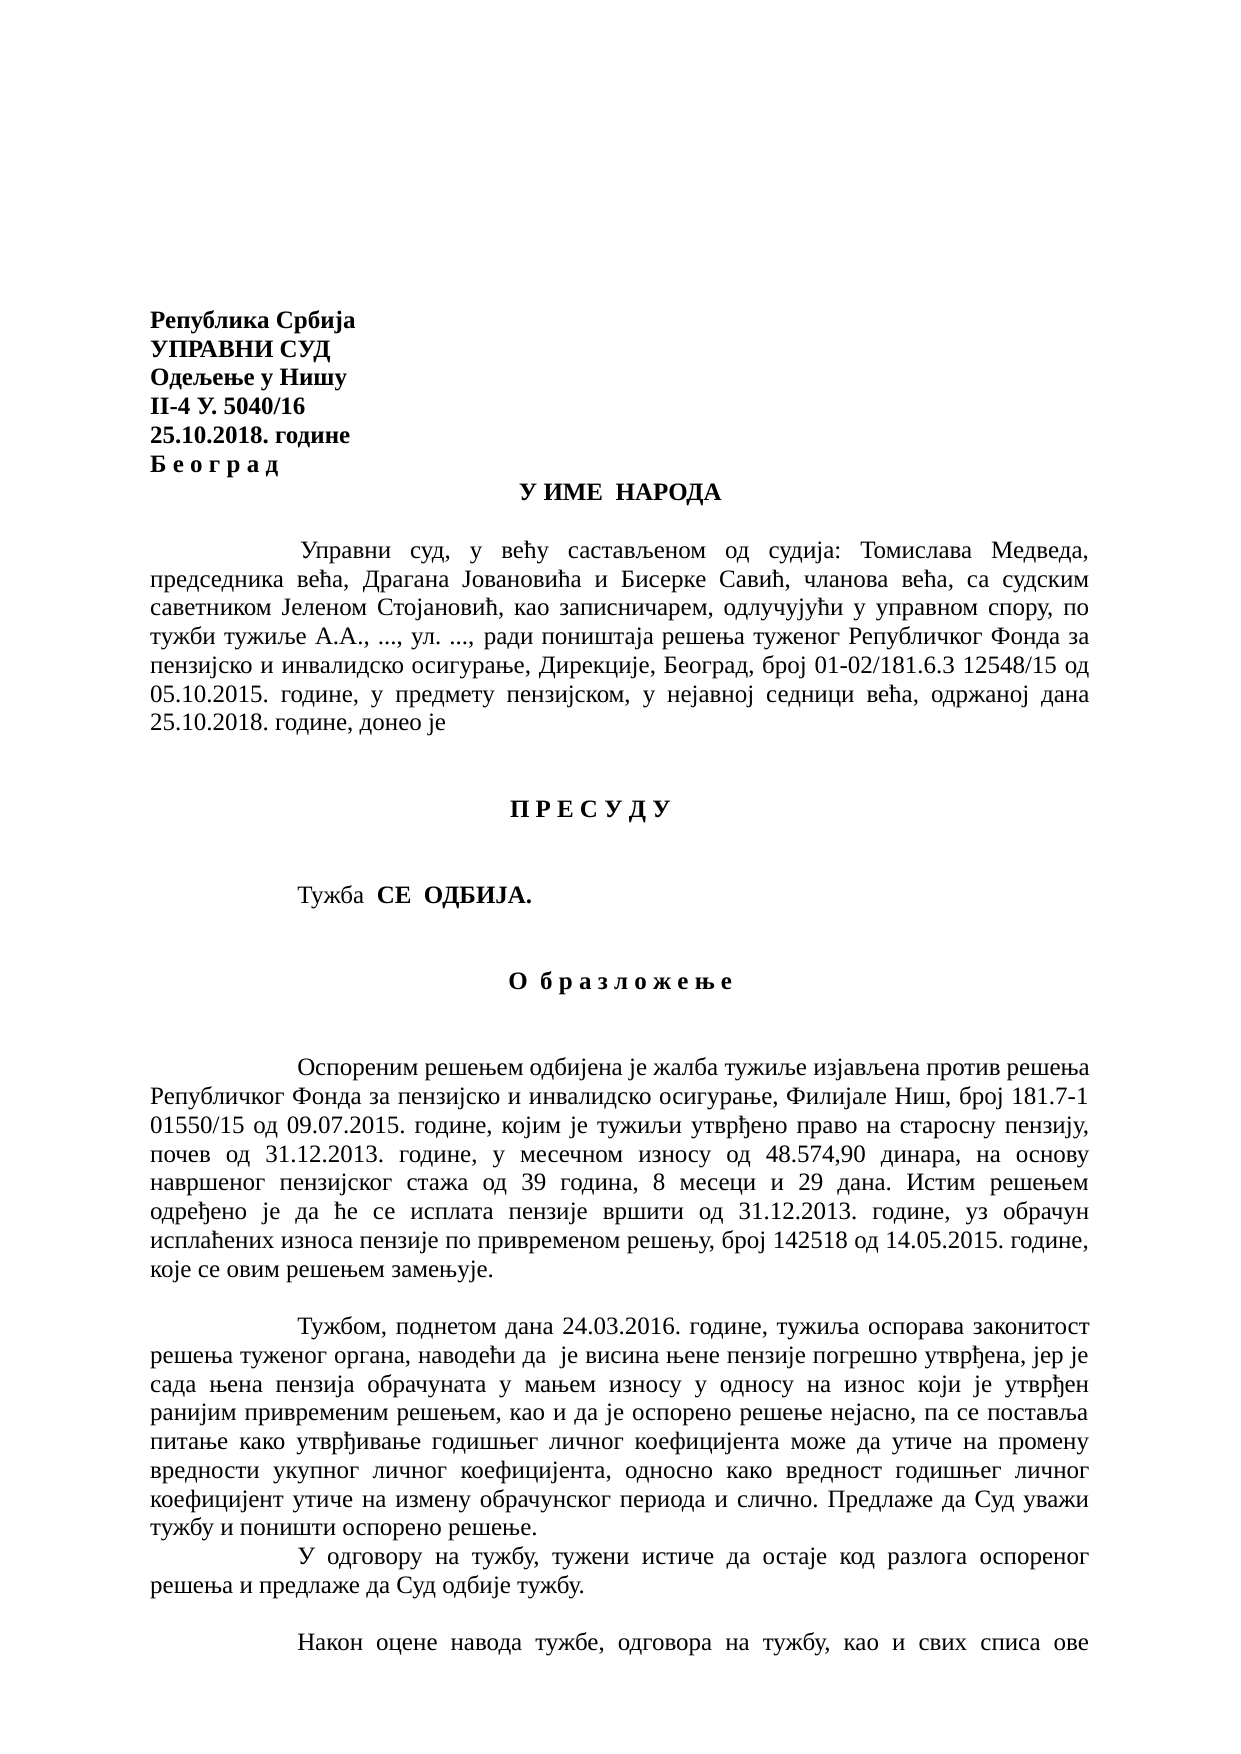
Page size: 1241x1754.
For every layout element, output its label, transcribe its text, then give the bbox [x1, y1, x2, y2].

text Република Србија [150, 305, 1090, 334]
text Управни суд, у већу састављеном од судија: Томислава Медведа, председника већа, Драгана Јовановића и Бисерке Савић, чланова већа, са судским саветником Јеленом Стојановић, као записничарем, одлучујући у управном спору, по тужби тужиље A.A., ..., ул. ..., ради поништаја решења туженог Републичког Фонда за пензијско и инвалидско осигурање, Дирекције, Београд, број 01-02/181.6.3 12548/15 од 05.10.2015. године, у предмету пензијском, у нејавној седници већа, одржаној дана 25.10.2018. године, донео је [150, 535, 1090, 736]
text Тужбом, поднетом дана 24.03.2016. године, тужиља оспорава законитост решења туженог органа, наводећи да је висина њене пензије погрешно утврђена, јер је сада њена пензија обрачуната у мањем износу у односу на износ који је утврђен ранијим привременим решењем, као и да је оспорено решење нејасно, па се поставља питање како утврђивање годишњег личног коефицијента може да утиче на промену вредности укупног личног коефицијента, односно како вредност годишњег личног коефицијент утиче на измену обрачунског периода и слично. Предлаже да Суд уважи тужбу и поништи оспорено решење. [150, 1311, 1090, 1541]
text Оспореним решењем одбијена је жалба тужиље изјављена против решења Републичког Фонда за пензијско и инвалидско осигурање, Филијале Ниш, број 181.7-1 01550/15 од 09.07.2015. године, којим је тужиљи утврђено право на старосну пензију, почев од 31.12.2013. године, у месечном износу од 48.574,90 динара, на основу навршеног пензијског стажа од 39 годинa, 8 месеци и 29 дана. Истим решењем одређено је да ће се исплата пензије вршити од 31.12.2013. године, уз обрачун исплаћених износа пензије по привременом решењу, број 142518 од 14.05.2015. године, које се овим решењем замењује. [150, 1052, 1090, 1282]
text У одговору на тужбу, тужени истиче да остаје код разлога оспореног решења и предлаже да Суд одбије тужбу. [150, 1541, 1090, 1599]
text II-4 У. 5040/16 [150, 391, 1090, 420]
text О б р а з л о ж е њ е [150, 966, 1090, 995]
text У ИМЕ НАРОДА [150, 477, 1090, 506]
text Одељење у Нишу [150, 362, 1090, 391]
text УПРАВНИ СУД [150, 334, 1090, 362]
text П Р Е С У Д У [150, 794, 1090, 822]
text Б е о г р а д [150, 449, 1090, 477]
text 25.10.2018. године [150, 420, 1090, 449]
text Тужба СЕ ОДБИЈА. [150, 880, 1090, 909]
text Након оцене навода тужбе, одговора на тужбу, као и свих списа ове [150, 1627, 1090, 1656]
